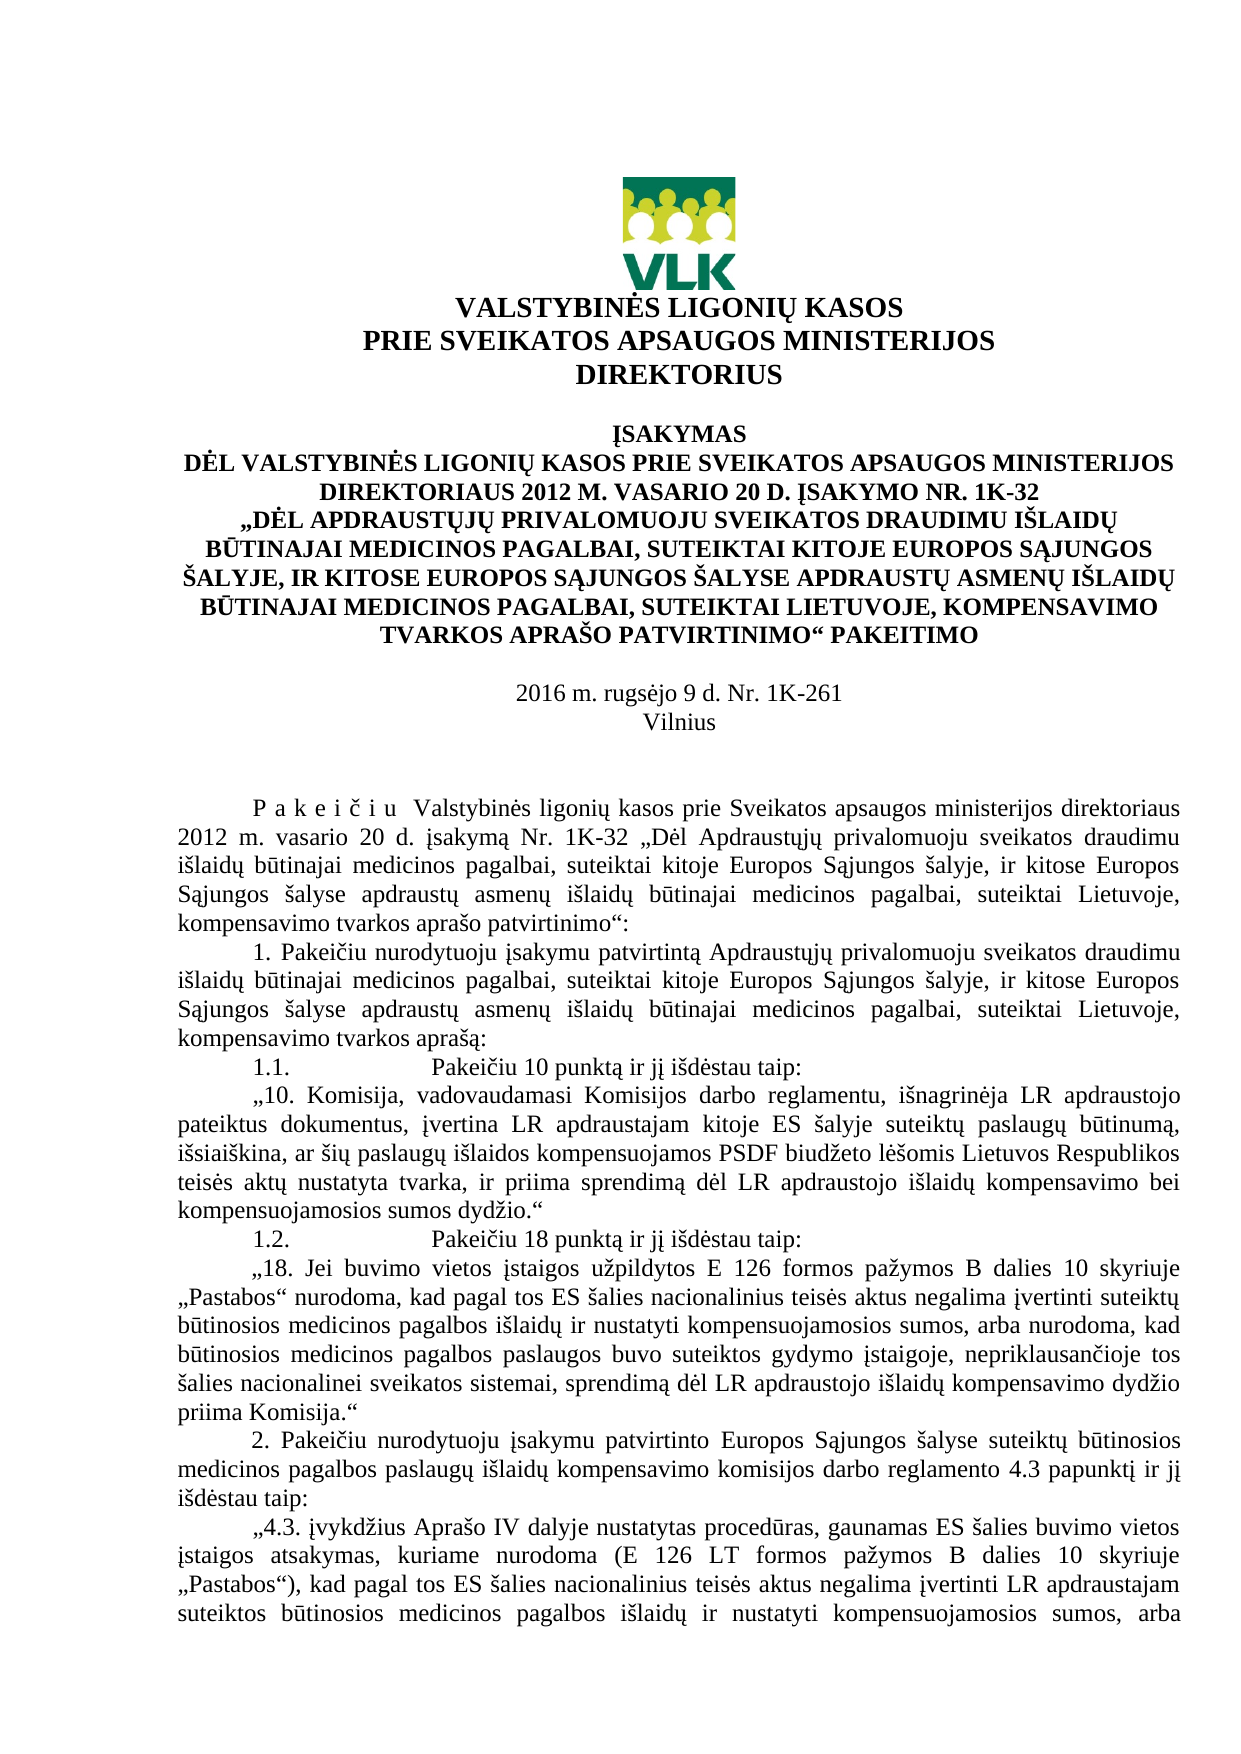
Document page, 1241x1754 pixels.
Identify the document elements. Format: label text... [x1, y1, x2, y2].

text PRIE SVEIKATOS APSAUGOS MINISTERIJOS [177, 323, 1181, 357]
text DIREKTORIUS [177, 357, 1181, 390]
text 2. Pakeičiu nurodytuoju įsakymu patvirtinto Europos Sąjungos šalyse suteiktų būtinosios medicinos pagalbos paslaugų išlaidų kompensavimo komisijos darbo reglamento 4.3 papunktį ir jį išdėstau taip: [177, 1425, 1181, 1512]
text 1. Pakeičiu nurodytuoju įsakymu patvirtintą Apdraustųjų privalomuoju sveikatos draudimu išlaidų būtinajai medicinos pagalbai, suteiktai kitoje Europos Sąjungos šalyje, ir kitose Europos Sąjungos šalyse apdraustų asmenų išlaidų būtinajai medicinos pagalbai, suteiktai Lietuvoje, kompensavimo tvarkos aprašą: [177, 937, 1181, 1052]
text „10. Komisija, vadovaudamasi Komisijos darbo reglamentu, išnagrinėja LR apdraustojo pateiktus dokumentus, įvertina LR apdraustajam kitoje ES šalyje suteiktų paslaugų būtinumą, išsiaiškina, ar šių paslaugų išlaidos kompensuojamos PSDF biudžeto lėšomis Lietuvos Respublikos teisės aktų nustatyta tvarka, ir priima sprendimą dėl LR apdraustojo išlaidų kompensavimo bei kompensuojamosios sumos dydžio.“ [177, 1080, 1181, 1224]
text DĖL valstybinės ligonių kasoS prie Sveikatos apsaugos ministerijos direktoriaus 2012 m. vasario 20 D. įsakymo NR. 1K-32 [177, 448, 1181, 505]
text „DĖL Apdraustųjų privalomuoju sveikatos draudimu išlaidų būtinajai medicinos pagalbai, SUTEIKTAI KITOJE Europos Sąjungos šalyJe, ir kitose europos sąjungos šalyse apdraustų asmenų išlaidų būtinajai medicinos pagalbai, SUTEIKTAI lietuvoje, kompensavimo TVARKOS aprašo PAtvirtinimO“ PAKEITIMO [177, 505, 1181, 649]
text 1.1. Pakeičiu 10 punktą ir jį išdėstau taip: [252, 1052, 1181, 1080]
text 1.2. Pakeičiu 18 punktą ir jį išdėstau taip: [252, 1224, 1181, 1253]
text „18. Jei buvimo vietos įstaigos užpildytos E 126 formos pažymos B dalies 10 skyriuje „Pastabos“ nurodoma, kad pagal tos ES šalies nacionalinius teisės aktus negalima įvertinti suteiktų būtinosios medicinos pagalbos išlaidų ir nustatyti kompensuojamosios sumos, arba nurodoma, kad būtinosios medicinos pagalbos paslaugos buvo suteiktos gydymo įstaigoje, nepriklausančioje tos šalies nacionalinei sveikatos sistemai, sprendimą dėl LR apdraustojo išlaidų kompensavimo dydžio priima Komisija.“ [177, 1253, 1181, 1425]
text P a k e i č i u Valstybinės ligonių kasos prie Sveikatos apsaugos ministerijos direktoriaus 2012 m. vasario 20 d. įsakymą Nr. 1K-32 „Dėl Apdraustųjų privalomuoju sveikatos draudimu išlaidų būtinajai medicinos pagalbai, suteiktai kitoje Europos Sąjungos šalyje, ir kitose Europos Sąjungos šalyse apdraustų asmenų išlaidų būtinajai medicinos pagalbai, suteiktai Lietuvoje, kompensavimo tvarkos aprašo patvirtinimo“: [177, 793, 1181, 937]
text 2016 m. rugsėjo 9 d. Nr. 1K-261 [177, 678, 1181, 707]
text Vilnius [177, 707, 1181, 735]
text ĮSAKYMAS [177, 419, 1181, 448]
text VALSTYBINĖS LIGONIŲ KASOS [177, 290, 1181, 323]
text „4.3. įvykdžius Aprašo IV dalyje nustatytas procedūras, gaunamas ES šalies buvimo vietos įstaigos atsakymas, kuriame nurodoma (E 126 LT formos pažymos B dalies 10 skyriuje „Pastabos“), kad pagal tos ES šalies nacionalinius teisės aktus negalima įvertinti LR apdraustajam suteiktos būtinosios medicinos pagalbos išlaidų ir nustatyti kompensuojamosios sumos, arba [177, 1512, 1181, 1627]
